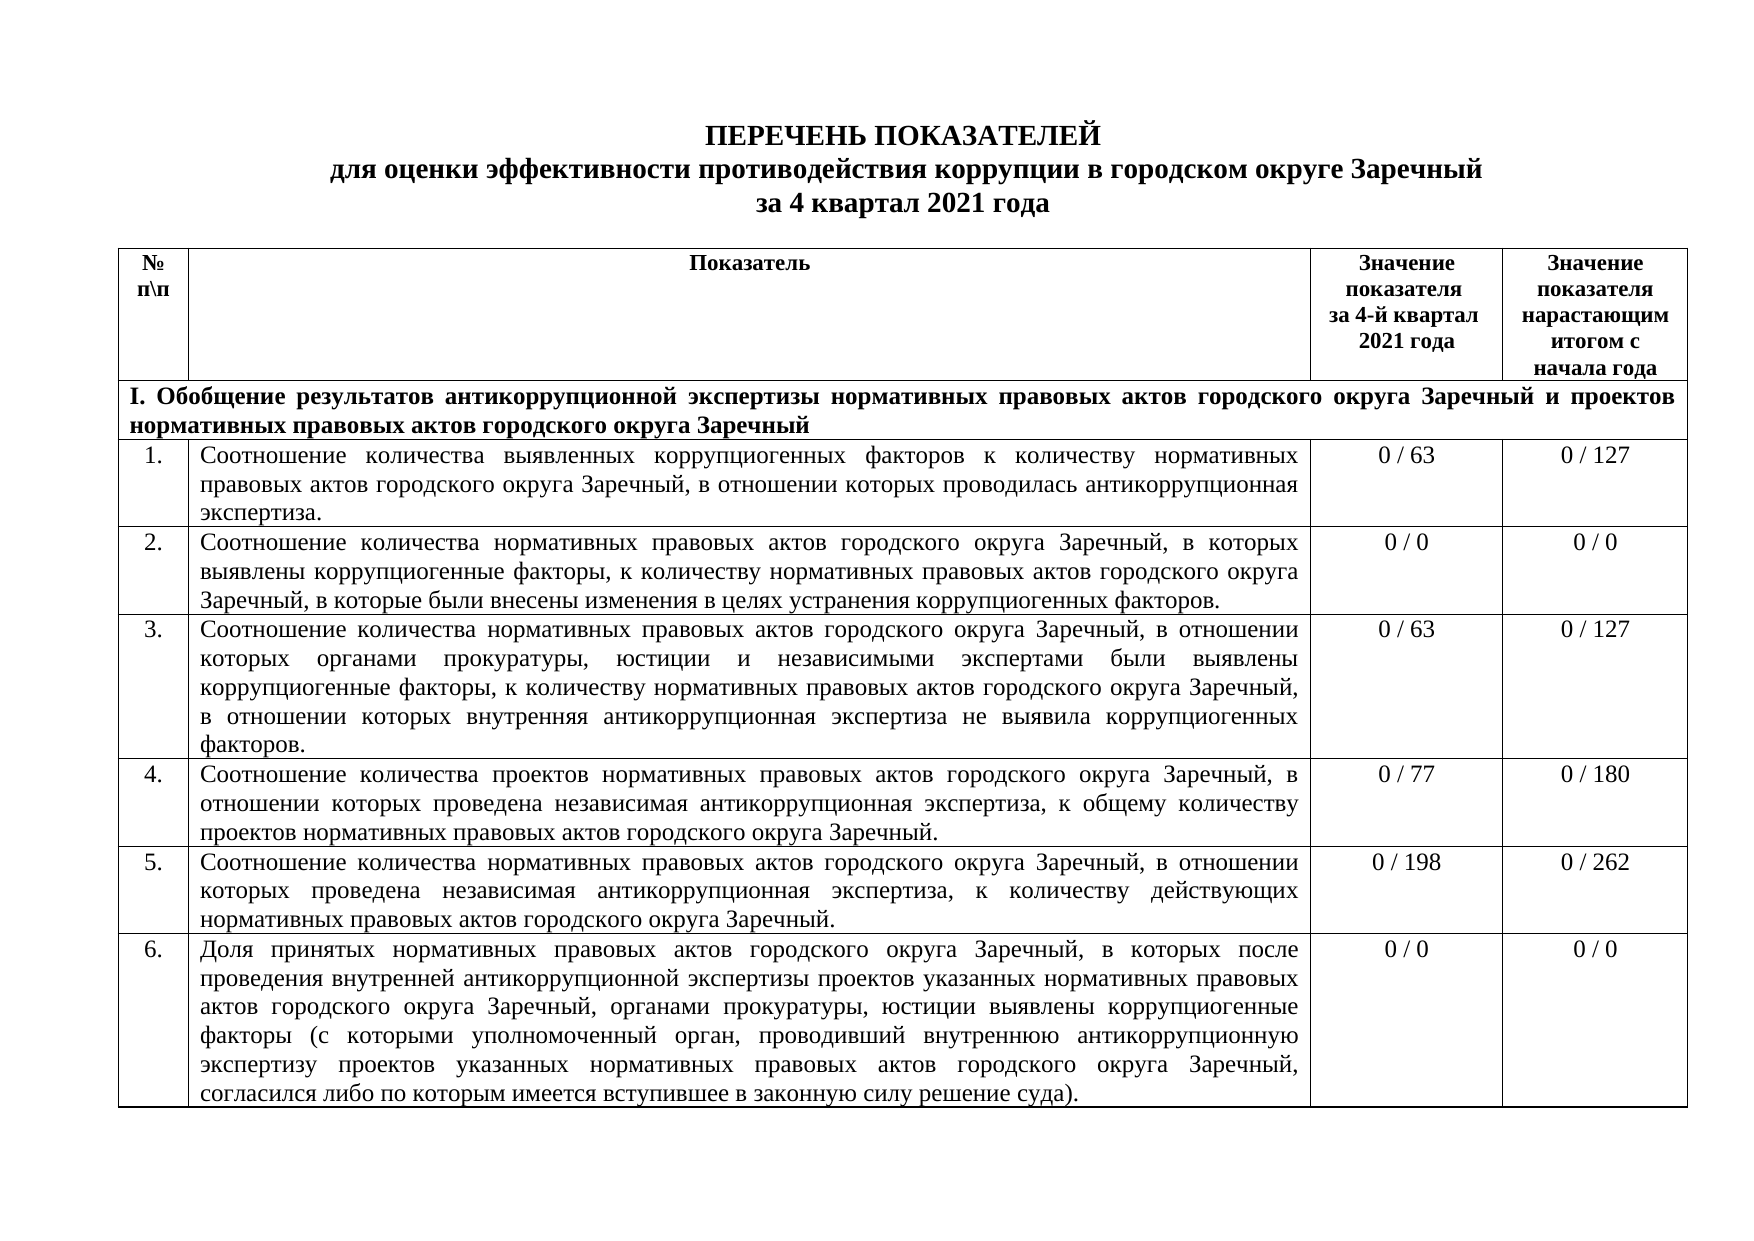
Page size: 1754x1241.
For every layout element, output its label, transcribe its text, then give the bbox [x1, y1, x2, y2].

table_cell 0 / 63 [1311, 440, 1502, 526]
table_cell 0 / 77 [1311, 759, 1502, 846]
table_cell 0 / 262 [1503, 847, 1687, 933]
table_cell Соотношение количества нормативных правовых актов городского округа Заречный, в отношении которых проведена независимая антикоррупционная экспертиза, к количеству действующих нормативных правовых актов городского округа Заречный. [189, 847, 1310, 933]
table_cell 2. [119, 527, 188, 613]
table_cell 0 / 127 [1503, 440, 1687, 526]
text для оценки эффективности противодействия коррупции в городском округе Заречный [118, 152, 1695, 185]
table_header № п\п [119, 249, 188, 380]
table_cell I. Обобщение результатов антикоррупционной экспертизы нормативных правовых актов городского округа Заречный и проектов нормативных правовых актов городского округа Заречный [119, 381, 1687, 439]
table_cell Соотношение количества проектов нормативных правовых актов городского округа Заречный, в отношении которых проведена независимая антикоррупционная экспертиза, к общему количеству проектов нормативных правовых актов городского округа Заречный. [189, 759, 1310, 846]
text за 4 квартал 2021 года [118, 185, 1695, 219]
table_header Значение показателя за 4-й квартал 2021 года [1311, 249, 1502, 380]
table_cell 0 / 127 [1503, 615, 1687, 758]
table_cell 0 / 0 [1311, 527, 1502, 613]
table_cell Доля принятых нормативных правовых актов городского округа Заречный, в которых после проведения внутренней антикоррупционной экспертизы проектов указанных нормативных правовых актов городского округа Заречный, органами прокуратуры, юстиции выявлены коррупциогенные факторы (с которыми уполномоченный орган, проводивший внутреннюю антикоррупционную экспертизу проектов указанных нормативных правовых актов городского округа Заречный, согласился либо по которым имеется вступившее в законную силу решение суда). [189, 934, 1310, 1106]
table_cell 1. [119, 440, 188, 526]
table_cell 3. [119, 615, 188, 758]
table_cell 4. [119, 759, 188, 846]
table_cell 0 / 180 [1503, 759, 1687, 846]
table_cell Соотношение количества нормативных правовых актов городского округа Заречный, в которых выявлены коррупциогенные факторы, к количеству нормативных правовых актов городского округа Заречный, в которые были внесены изменения в целях устранения коррупциогенных факторов. [189, 527, 1310, 613]
table_cell 5. [119, 847, 188, 933]
table_cell 6. [119, 934, 188, 1106]
table_header Показатель [189, 249, 1310, 380]
table_cell 0 / 198 [1311, 847, 1502, 933]
table_cell 0 / 0 [1311, 934, 1502, 1106]
table_header Значение показателя нарастающим итогом с начала года [1503, 249, 1687, 380]
table_cell 0 / 0 [1503, 527, 1687, 613]
table_cell 0 / 63 [1311, 615, 1502, 758]
table_cell Соотношение количества выявленных коррупциогенных факторов к количеству нормативных правовых актов городского округа Заречный, в отношении которых проводилась антикоррупционная экспертиза. [189, 440, 1310, 526]
text ПЕРЕЧЕНЬ ПОКАЗАТЕЛЕЙ [118, 118, 1695, 152]
table_cell 0 / 0 [1503, 934, 1687, 1106]
table_cell Соотношение количества нормативных правовых актов городского округа Заречный, в отношении которых органами прокуратуры, юстиции и независимыми экспертами были выявлены коррупциогенные факторы, к количеству нормативных правовых актов городского округа Заречный, в отношении которых внутренняя антикоррупционная экспертиза не выявила коррупциогенных факторов. [189, 615, 1310, 758]
